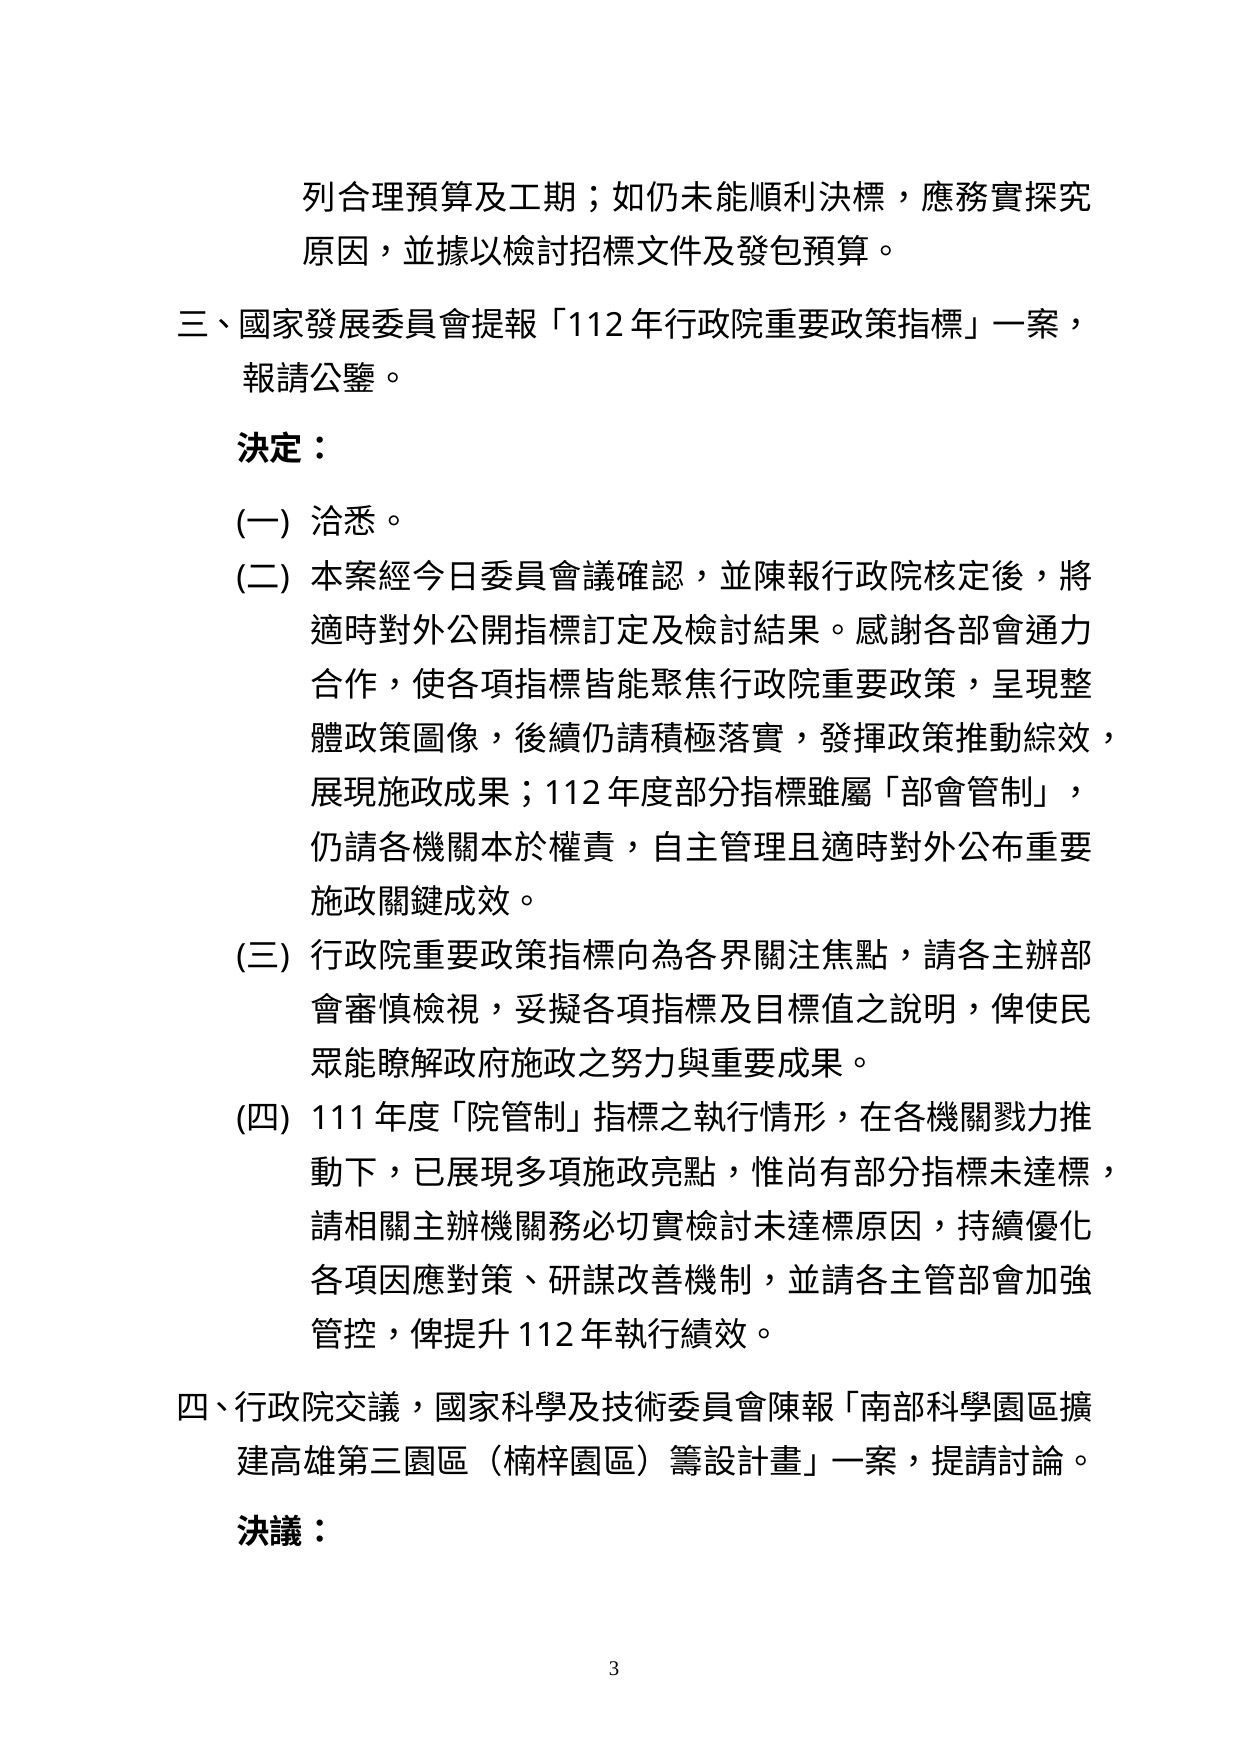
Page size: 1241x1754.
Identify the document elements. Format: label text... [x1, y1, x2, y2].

list 111年度「院管制」指標之執行情形，在各機關戮力推動下，已展現多項施政亮點，惟尚有部分指標未達標，請相關主辦機關務必切實檢討未達標原因，持續優化各項因應對策、研謀改善機制，並請各主管部會加強管控，俾提升112年執行績效。 [236, 1085, 1093, 1356]
list 列合理預算及工期；如仍未能順利決標，應務實探究原因，並據以檢討招標文件及發包預算。 [235, 164, 1093, 273]
list 行政院重要政策指標向為各界關注焦點，請各主辦部會審慎檢視，妥擬各項指標及目標值之說明，俾使民眾能瞭解政府施政之努力與重要成果。 [236, 923, 1093, 1085]
text 三、國家發展委員會提報「112年行政院重要政策指標」一案，報請公鑒。 [176, 292, 1093, 400]
list 洽悉。 [236, 489, 1093, 544]
text 決定： [236, 419, 1093, 471]
text 四、行政院交議，國家科學及技術委員會陳報「南部科學園區擴建高雄第三園區（楠梓園區）籌設計畫」一案，提請討論。 [176, 1375, 1093, 1483]
text 決議： [236, 1502, 1093, 1554]
list 本案經今日委員會議確認，並陳報行政院核定後，將適時對外公開指標訂定及檢討結果。感謝各部會通力合作，使各項指標皆能聚焦行政院重要政策，呈現整體政策圖像，後續仍請積極落實，發揮政策推動綜效，展現施政成果；112年度部分指標雖屬「部會管制」，仍請各機關本於權責，自主管理且適時對外公布重要施政關鍵成效。 [236, 544, 1093, 923]
